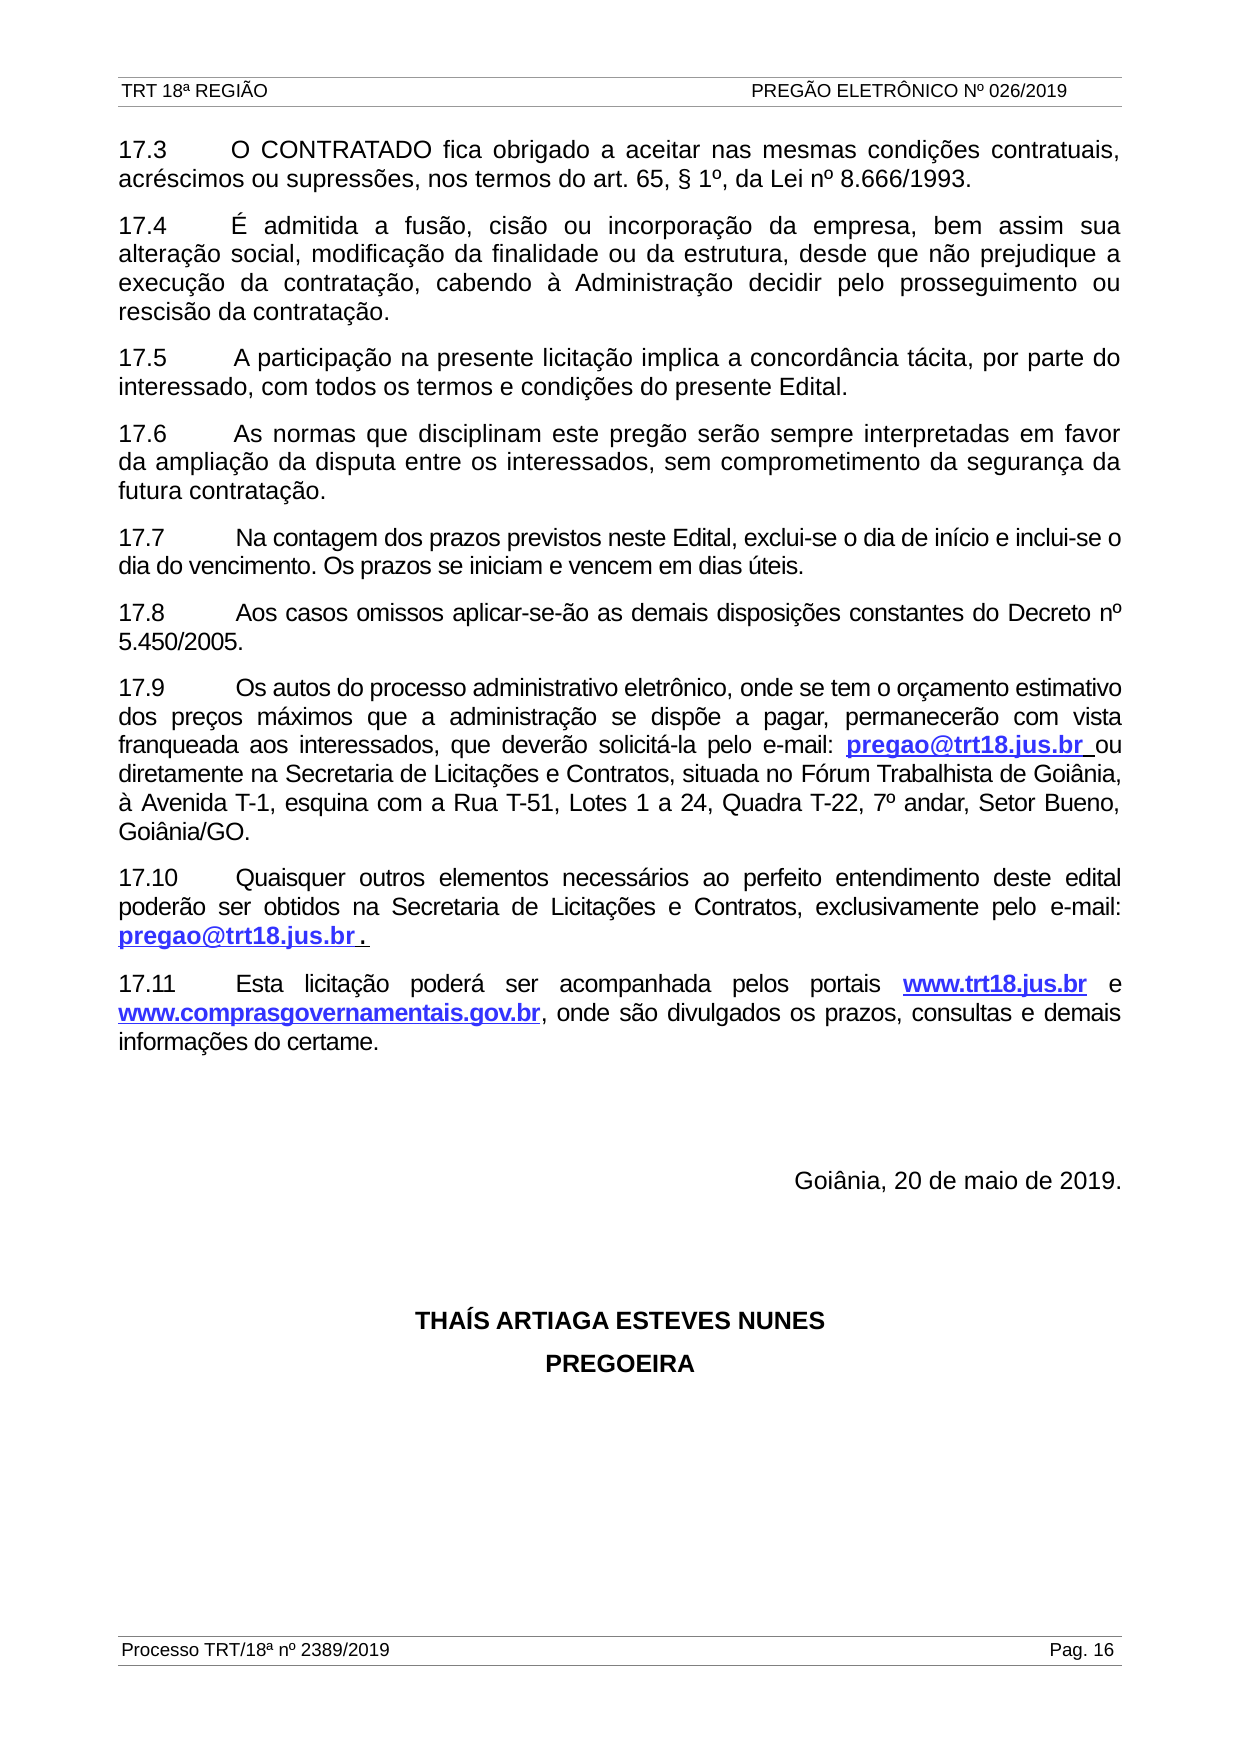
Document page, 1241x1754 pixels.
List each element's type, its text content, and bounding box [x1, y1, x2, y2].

list 17.11 Esta licitação poderá ser acompanhada pelos portais www.trt18.jus.br e www.comprasgovernamentais.gov.br, onde são divulgados os prazos, consultas e demais informações do certame. [118, 969, 1122, 1056]
text 17.3 O CONTRATADO fica obrigado a aceitar nas mesmas condições contratuais, acréscimos ou supressões, nos termos do art. 65, § 1º, da Lei nº 8.666/1993. [118, 136, 1122, 193]
text 17.8 Aos casos omissos aplicar-se-ão as demais disposições constantes do Decreto nº 5.450/2005. [118, 598, 1122, 655]
text 17.7 Na contagem dos prazos previstos neste Edital, exclui-se o dia de início e inclui-se o dia do vencimento. Os prazos se iniciam e vencem em dias úteis. [118, 523, 1122, 580]
text 17.5 A participação na presente licitação implica a concordância tácita, por parte do interessado, com todos os termos e condições do presente Edital. [118, 343, 1122, 401]
list 17.10 Quaisquer outros elementos necessários ao perfeito entendimento deste edital poderão ser obtidos na Secretaria de Licitações e Contratos, exclusivamente pelo e-mail: pregao@trt18.jus.br. [118, 863, 1122, 952]
text PREGOEIRA [118, 1349, 1122, 1377]
text 17.4 É admitida a fusão, cisão ou incorporação da empresa, bem assim sua alteração social, modificação da finalidade ou da estrutura, desde que não prejudique a execução da contratação, cabendo à Administração decidir pelo prosseguimento ou rescisão da contratação. [118, 211, 1122, 326]
text THAÍS ARTIAGA ESTEVES NUNES [118, 1306, 1122, 1334]
list 17.9 Os autos do processo administrativo eletrônico, onde se tem o orçamento estimativo dos preços máximos que a administração se dispõe a pagar, permanecerão com vista franqueada aos interessados, que deverão solicitá-la pelo e-mail: pregao@trt18.jus.br ou diretamente na Secretaria de Licitações e Contratos, situada no Fórum Trabalhista de Goiânia, à Avenida T-1, esquina com a Rua T-51, Lotes 1 a 24, Quadra T-22, 7º andar, Setor Bueno, Goiânia/GO. [118, 673, 1122, 846]
text 17.6 As normas que disciplinam este pregão serão sempre interpretadas em favor da ampliação da disputa entre os interessados, sem comprometimento da segurança da futura contratação. [118, 419, 1122, 505]
text Goiânia, 20 de maio de 2019. [118, 1166, 1122, 1195]
